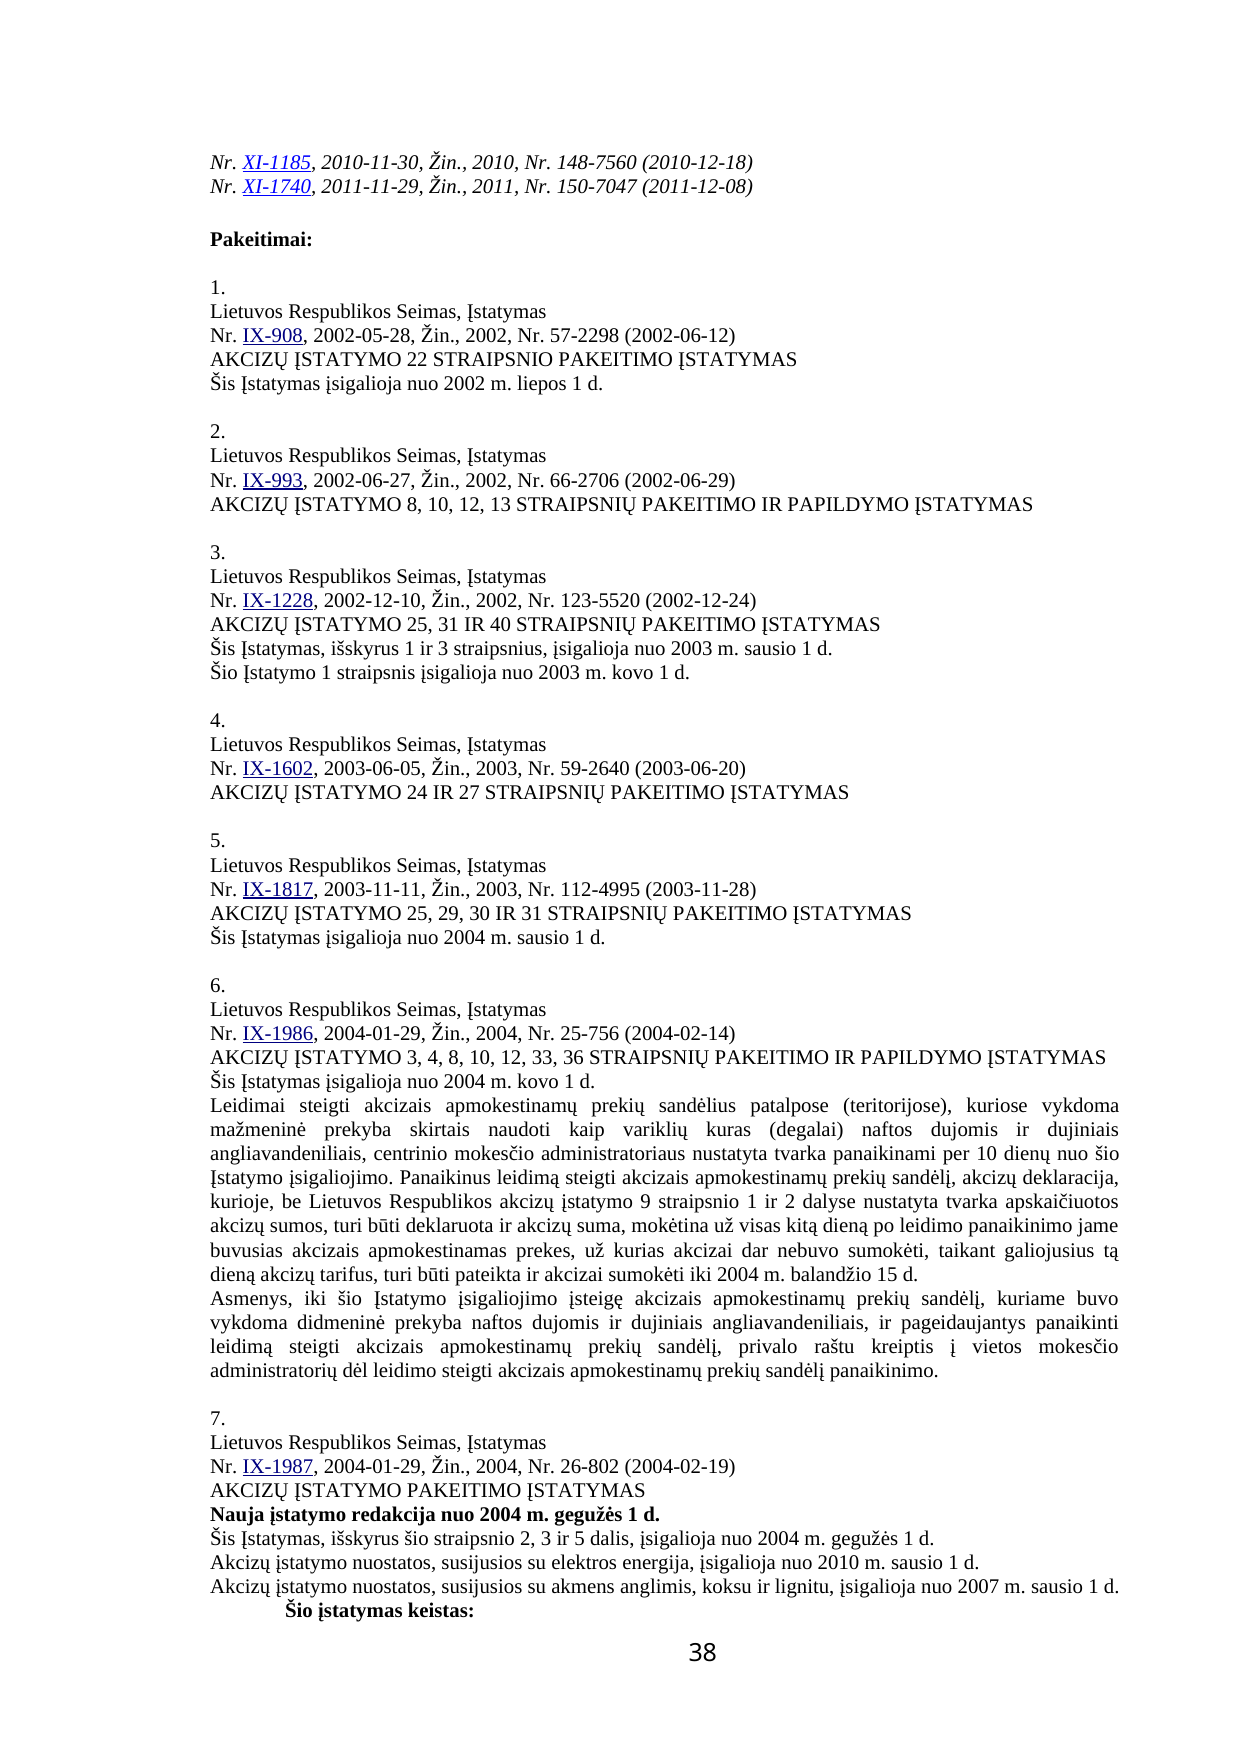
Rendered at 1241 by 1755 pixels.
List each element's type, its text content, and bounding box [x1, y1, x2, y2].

text Lietuvos Respublikos Seimas, Įstatymas [210, 997, 1120, 1021]
text Lietuvos Respublikos Seimas, Įstatymas [210, 852, 1120, 877]
text Šis Įstatymas įsigalioja nuo 2002 m. liepos 1 d. [210, 371, 1120, 395]
text 6. [210, 973, 1120, 997]
text AKCIZŲ ĮSTATYMO 24 IR 27 STRAIPSNIŲ PAKEITIMO ĮSTATYMAS [210, 780, 1120, 804]
text Nauja įstatymo redakcija nuo 2004 m. gegužės 1 d. [210, 1502, 1120, 1526]
text Nr. IX-908, 2002-05-28, Žin., 2002, Nr. 57-2298 (2002-06-12) [210, 323, 1120, 347]
text Šis Įstatymas, išskyrus 1 ir 3 straipsnius, įsigalioja nuo 2003 m. sausio 1 d. [210, 636, 1120, 660]
text Šio Įstatymo 1 straipsnis įsigalioja nuo 2003 m. kovo 1 d. [210, 660, 1120, 684]
text Šis Įstatymas įsigalioja nuo 2004 m. kovo 1 d. [210, 1069, 1120, 1093]
text Nr. IX-1602, 2003-06-05, Žin., 2003, Nr. 59-2640 (2003-06-20) [210, 756, 1120, 780]
text AKCIZŲ ĮSTATYMO 22 STRAIPSNIO PAKEITIMO ĮSTATYMAS [210, 347, 1120, 371]
text Akcizų įstatymo nuostatos, susijusios su akmens anglimis, koksu ir lignitu, įsigalioja nuo 2007 m. sausio 1 d. [210, 1574, 1120, 1598]
text 2. [210, 419, 1120, 443]
text Lietuvos Respublikos Seimas, Įstatymas [210, 732, 1120, 756]
text Lietuvos Respublikos Seimas, Įstatymas [210, 564, 1120, 588]
text AKCIZŲ ĮSTATYMO 25, 31 IR 40 STRAIPSNIŲ PAKEITIMO ĮSTATYMAS [210, 612, 1120, 636]
text Nr. IX-1987, 2004-01-29, Žin., 2004, Nr. 26-802 (2004-02-19) [210, 1454, 1120, 1478]
text Pakeitimai: [210, 227, 1120, 251]
text AKCIZŲ ĮSTATYMO PAKEITIMO ĮSTATYMAS [210, 1478, 1120, 1502]
text AKCIZŲ ĮSTATYMO 25, 29, 30 IR 31 STRAIPSNIŲ PAKEITIMO ĮSTATYMAS [210, 901, 1120, 925]
text Šis Įstatymas, išskyrus šio straipsnio 2, 3 ir 5 dalis, įsigalioja nuo 2004 m. gegužės 1 d. [210, 1526, 1120, 1550]
text Šis Įstatymas įsigalioja nuo 2004 m. sausio 1 d. [210, 925, 1120, 949]
text AKCIZŲ ĮSTATYMO 8, 10, 12, 13 STRAIPSNIŲ PAKEITIMO IR PAPILDYMO ĮSTATYMAS [210, 492, 1120, 516]
text Šio įstatymas keistas: [210, 1598, 1120, 1622]
text 3. [210, 540, 1120, 564]
text AKCIZŲ ĮSTATYMO 3, 4, 8, 10, 12, 33, 36 STRAIPSNIŲ PAKEITIMO IR PAPILDYMO ĮSTATYMAS [210, 1045, 1120, 1069]
text Akcizų įstatymo nuostatos, susijusios su elektros energija, įsigalioja nuo 2010 m. sausio 1 d. [210, 1550, 1120, 1574]
text 5. [210, 828, 1120, 852]
text Nr. IX-1986, 2004-01-29, Žin., 2004, Nr. 25-756 (2004-02-14) [210, 1021, 1120, 1045]
text Nr. IX-1228, 2002-12-10, Žin., 2002, Nr. 123-5520 (2002-12-24) [210, 588, 1120, 612]
text Lietuvos Respublikos Seimas, Įstatymas [210, 299, 1120, 323]
text 1. [210, 275, 1120, 299]
text 7. [210, 1406, 1120, 1430]
text Leidimai steigti akcizais apmokestinamų prekių sandėlius patalpose (teritorijose), kuriose vykdoma mažmeninė prekyba skirtais naudoti kaip variklių kuras (degalai) naftos dujomis ir dujiniais angliavandeniliais, centrinio mokesčio administratoriaus nustatyta tvarka panaikinami per 10 dienų nuo šio Įstatymo įsigaliojimo. Panaikinus leidimą steigti akcizais apmokestinamų prekių sandėlį, akcizų deklaracija, kurioje, be Lietuvos Respublikos akcizų įstatymo 9 straipsnio 1 ir 2 dalyse nustatyta tvarka apskaičiuotos akcizų sumos, turi būti deklaruota ir akcizų suma, mokėtina už visas kitą dieną po leidimo panaikinimo jame buvusias akcizais apmokestinamas prekes, už kurias akcizai dar nebuvo sumokėti, taikant galiojusius tą dieną akcizų tarifus, turi būti pateikta ir akcizai sumokėti iki 2004 m. balandžio 15 d. [210, 1093, 1120, 1286]
text Nr. IX-1817, 2003-11-11, Žin., 2003, Nr. 112-4995 (2003-11-28) [210, 877, 1120, 901]
text Lietuvos Respublikos Seimas, Įstatymas [210, 1430, 1120, 1454]
text Nr. IX-993, 2002-06-27, Žin., 2002, Nr. 66-2706 (2002-06-29) [210, 467, 1120, 492]
text 4. [210, 708, 1120, 732]
text Nr. XI-1740, 2011-11-29, Žin., 2011, Nr. 150-7047 (2011-12-08) [210, 174, 1120, 198]
text Nr. XI-1185, 2010-11-30, Žin., 2010, Nr. 148-7560 (2010-12-18) [210, 150, 1120, 174]
text Lietuvos Respublikos Seimas, Įstatymas [210, 443, 1120, 467]
text Asmenys, iki šio Įstatymo įsigaliojimo įsteigę akcizais apmokestinamų prekių sandėlį, kuriame buvo vykdoma didmeninė prekyba naftos dujomis ir dujiniais angliavandeniliais, ir pageidaujantys panaikinti leidimą steigti akcizais apmokestinamų prekių sandėlį, privalo raštu kreiptis į vietos mokesčio administratorių dėl leidimo steigti akcizais apmokestinamų prekių sandėlį panaikinimo. [210, 1286, 1120, 1382]
